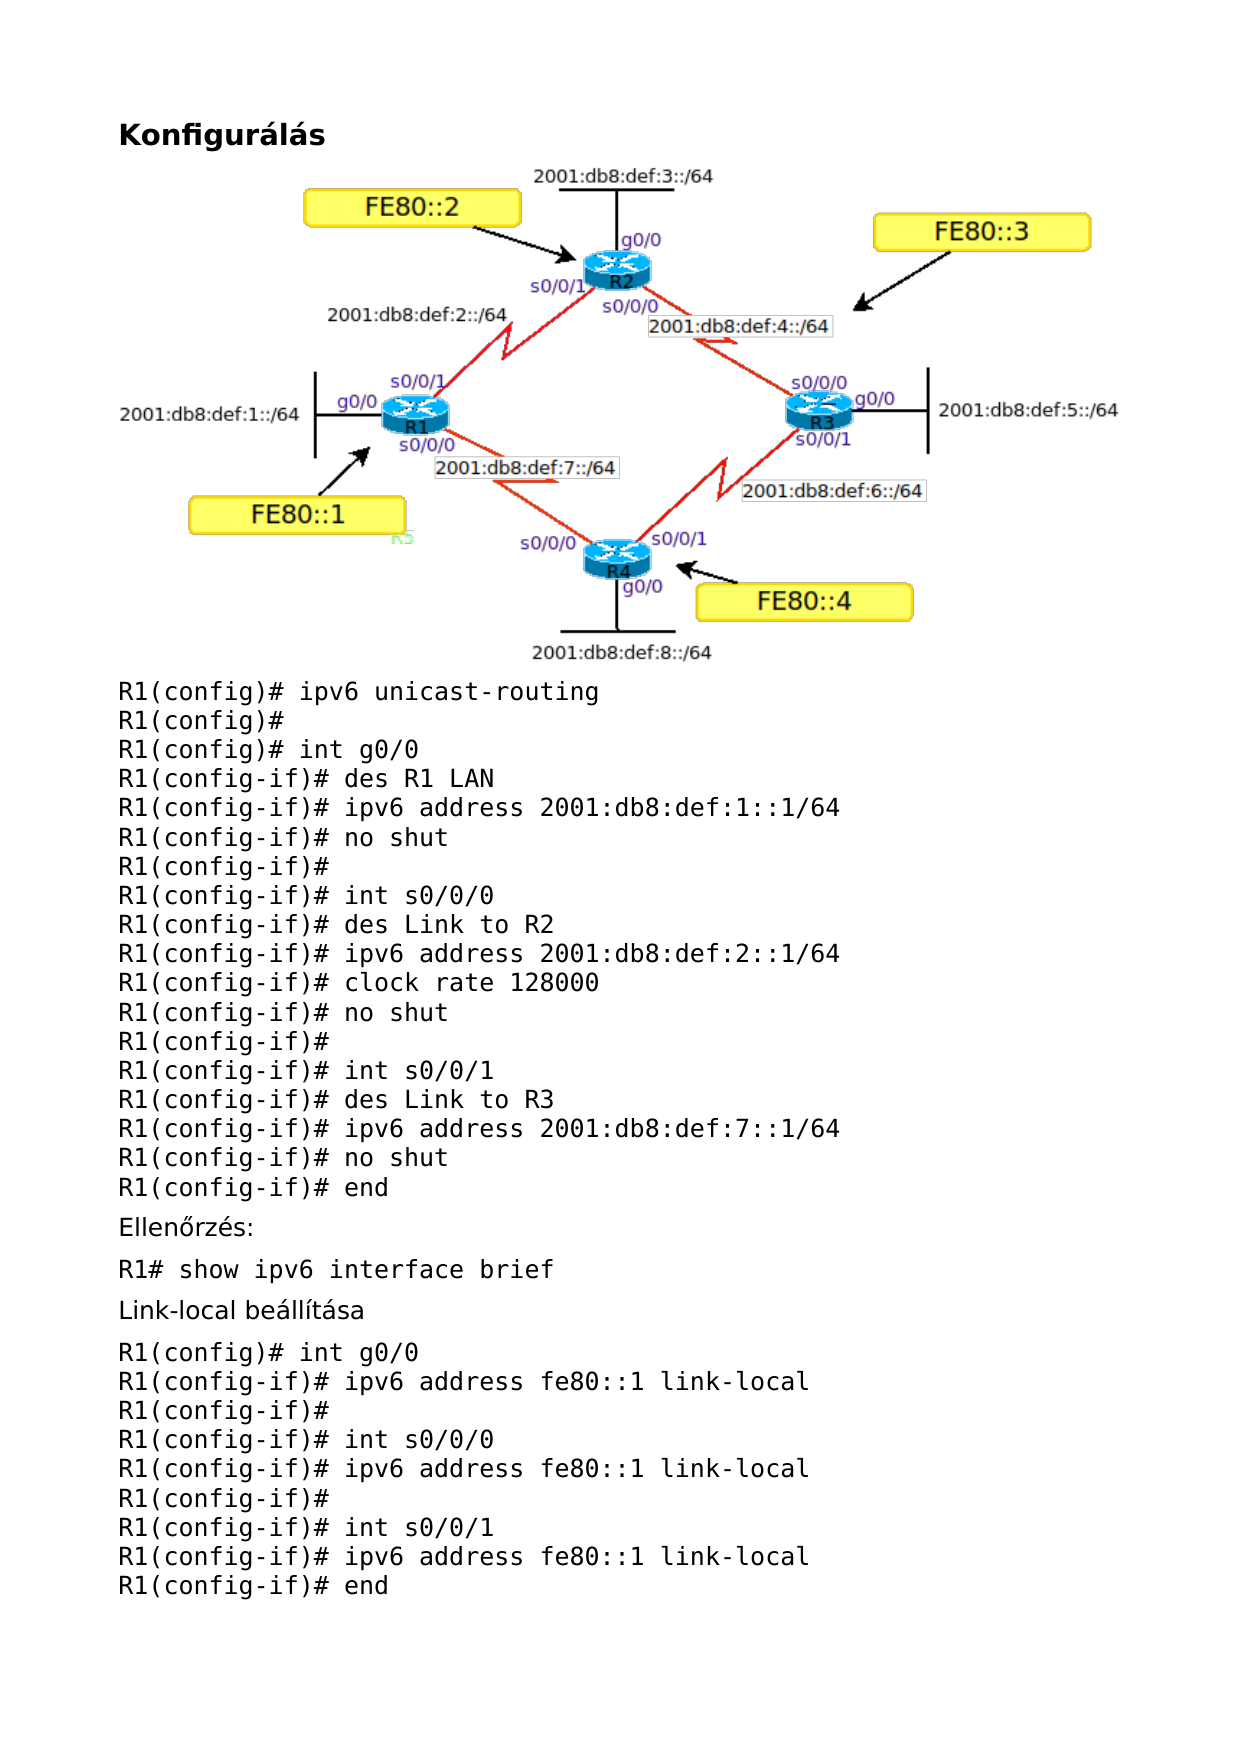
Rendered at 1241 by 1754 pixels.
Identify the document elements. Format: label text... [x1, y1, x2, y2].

text R1# show ipv6 interface brief [118, 1255, 1122, 1284]
picture [118, 164, 1123, 665]
text R1(config)# int g0/0 R1(config-if)# ipv6 address fe80::1 link-local R1(config-if)# R1(config-if)# int s0/0/0 R1(config-if)# ipv6 address fe80::1 link-local R1(config-if)# R1(config-if)# int s0/0/1 R1(config-if)# ipv6 address fe80::1 link-local R1(config-if)# end [118, 1338, 1122, 1600]
text Link-local beállítása [118, 1296, 1122, 1325]
text R1(config)# ipv6 unicast-routing R1(config)# R1(config)# int g0/0 R1(config-if)# des R1 LAN R1(config-if)# ipv6 address 2001:db8:def:1::1/64 R1(config-if)# no shut R1(config-if)# R1(config-if)# int s0/0/0 R1(config-if)# des Link to R2 R1(config-if)# ipv6 address 2001:db8:def:2::1/64 R1(config-if)# clock rate 128000 R1(config-if)# no shut R1(config-if)# R1(config-if)# int s0/0/1 R1(config-if)# des Link to R3 R1(config-if)# ipv6 address 2001:db8:def:7::1/64 R1(config-if)# no shut R1(config-if)# end [118, 677, 1122, 1202]
subtitle Konfigurálás [118, 118, 1122, 152]
text Ellenőrzés: [118, 1214, 1122, 1243]
